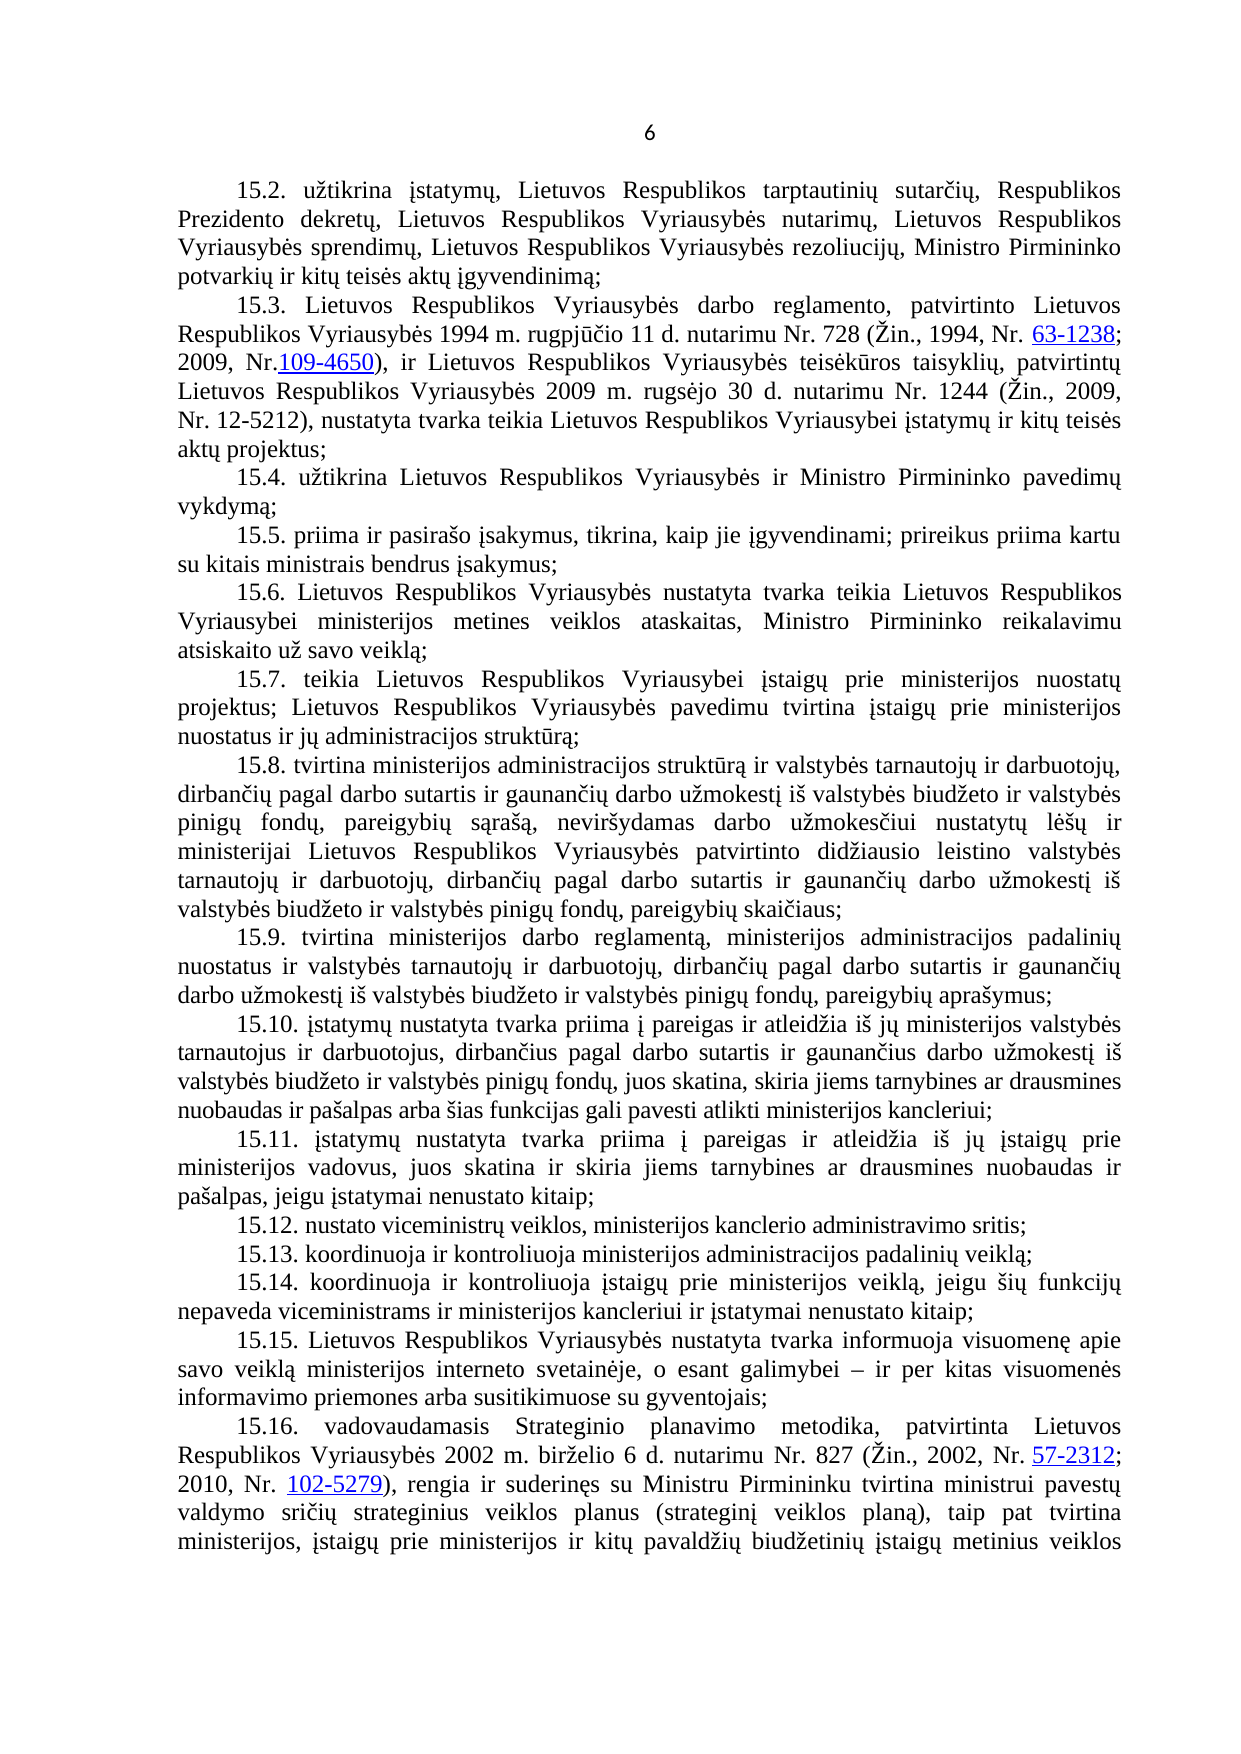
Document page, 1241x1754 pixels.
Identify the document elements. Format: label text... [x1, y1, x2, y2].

text 15.6. Lietuvos Respublikos Vyriausybės nustatyta tvarka teikia Lietuvos Respublikos Vyriausybei ministerijos metines veiklos ataskaitas, Ministro Pirmininko reikalavimu atsiskaito už savo veiklą; [177, 577, 1122, 664]
text 15.15. Lietuvos Respublikos Vyriausybės nustatyta tvarka informuoja visuomenę apie savo veiklą ministerijos interneto svetainėje, o esant galimybei – ir per kitas visuomenės informavimo priemones arba susitikimuose su gyventojais; [177, 1325, 1122, 1411]
text 15.9. tvirtina ministerijos darbo reglamentą, ministerijos administracijos padalinių nuostatus ir valstybės tarnautojų ir darbuotojų, dirbančių pagal darbo sutartis ir gaunančių darbo užmokestį iš valstybės biudžeto ir valstybės pinigų fondų, pareigybių aprašymus; [177, 922, 1122, 1009]
text 15.16. vadovaudamasis Strateginio planavimo metodika, patvirtinta Lietuvos Respublikos Vyriausybės 2002 m. birželio 6 d. nutarimu Nr. 827 (Žin., 2002, Nr. 57-2312; 2010, Nr. 102-5279), rengia ir suderinęs su Ministru Pirmininku tvirtina ministrui pavestų valdymo sričių strateginius veiklos planus (strateginį veiklos planą), taip pat tvirtina ministerijos, įstaigų prie ministerijos ir kitų pavaldžių biudžetinių įstaigų metinius veiklos [177, 1411, 1122, 1555]
text 15.2. užtikrina įstatymų, Lietuvos Respublikos tarptautinių sutarčių, Respublikos Prezidento dekretų, Lietuvos Respublikos Vyriausybės nutarimų, Lietuvos Respublikos Vyriausybės sprendimų, Lietuvos Respublikos Vyriausybės rezoliucijų, Ministro Pirmininko potvarkių ir kitų teisės aktų įgyvendinimą; [177, 175, 1122, 290]
text 15.11. įstatymų nustatyta tvarka priima į pareigas ir atleidžia iš jų įstaigų prie ministerijos vadovus, juos skatina ir skiria jiems tarnybines ar drausmines nuobaudas ir pašalpas, jeigu įstatymai nenustato kitaip; [177, 1124, 1122, 1210]
text 15.4. užtikrina Lietuvos Respublikos Vyriausybės ir Ministro Pirmininko pavedimų vykdymą; [177, 462, 1122, 520]
text 15.5. priima ir pasirašo įsakymus, tikrina, kaip jie įgyvendinami; prireikus priima kartu su kitais ministrais bendrus įsakymus; [177, 520, 1122, 577]
text 15.14. koordinuoja ir kontroliuoja įstaigų prie ministerijos veiklą, jeigu šių funkcijų nepaveda viceministrams ir ministerijos kancleriui ir įstatymai nenustato kitaip; [177, 1267, 1122, 1325]
text 15.3. Lietuvos Respublikos Vyriausybės darbo reglamento, patvirtinto Lietuvos Respublikos Vyriausybės 1994 m. rugpjūčio 11 d. nutarimu Nr. 728 (Žin., 1994, Nr. 63-1238; 2009, Nr.109-4650), ir Lietuvos Respublikos Vyriausybės teisėkūros taisyklių, patvirtintų Lietuvos Respublikos Vyriausybės 2009 m. rugsėjo 30 d. nutarimu Nr. 1244 (Žin., 2009, Nr. 12-5212), nustatyta tvarka teikia Lietuvos Respublikos Vyriausybei įstatymų ir kitų teisės aktų projektus; [177, 290, 1122, 462]
text 15.7. teikia Lietuvos Respublikos Vyriausybei įstaigų prie ministerijos nuostatų projektus; Lietuvos Respublikos Vyriausybės pavedimu tvirtina įstaigų prie ministerijos nuostatus ir jų administracijos struktūrą; [177, 664, 1122, 750]
text 15.13. koordinuoja ir kontroliuoja ministerijos administracijos padalinių veiklą; [177, 1239, 1122, 1267]
text 15.8. tvirtina ministerijos administracijos struktūrą ir valstybės tarnautojų ir darbuotojų, dirbančių pagal darbo sutartis ir gaunančių darbo užmokestį iš valstybės biudžeto ir valstybės pinigų fondų, pareigybių sąrašą, neviršydamas darbo užmokesčiui nustatytų lėšų ir ministerijai Lietuvos Respublikos Vyriausybės patvirtinto didžiausio leistino valstybės tarnautojų ir darbuotojų, dirbančių pagal darbo sutartis ir gaunančių darbo užmokestį iš valstybės biudžeto ir valstybės pinigų fondų, pareigybių skaičiaus; [177, 750, 1122, 922]
text 15.12. nustato viceministrų veiklos, ministerijos kanclerio administravimo sritis; [177, 1210, 1122, 1239]
text 15.10. įstatymų nustatyta tvarka priima į pareigas ir atleidžia iš jų ministerijos valstybės tarnautojus ir darbuotojus, dirbančius pagal darbo sutartis ir gaunančius darbo užmokestį iš valstybės biudžeto ir valstybės pinigų fondų, juos skatina, skiria jiems tarnybines ar drausmines nuobaudas ir pašalpas arba šias funkcijas gali pavesti atlikti ministerijos kancleriui; [177, 1009, 1122, 1124]
